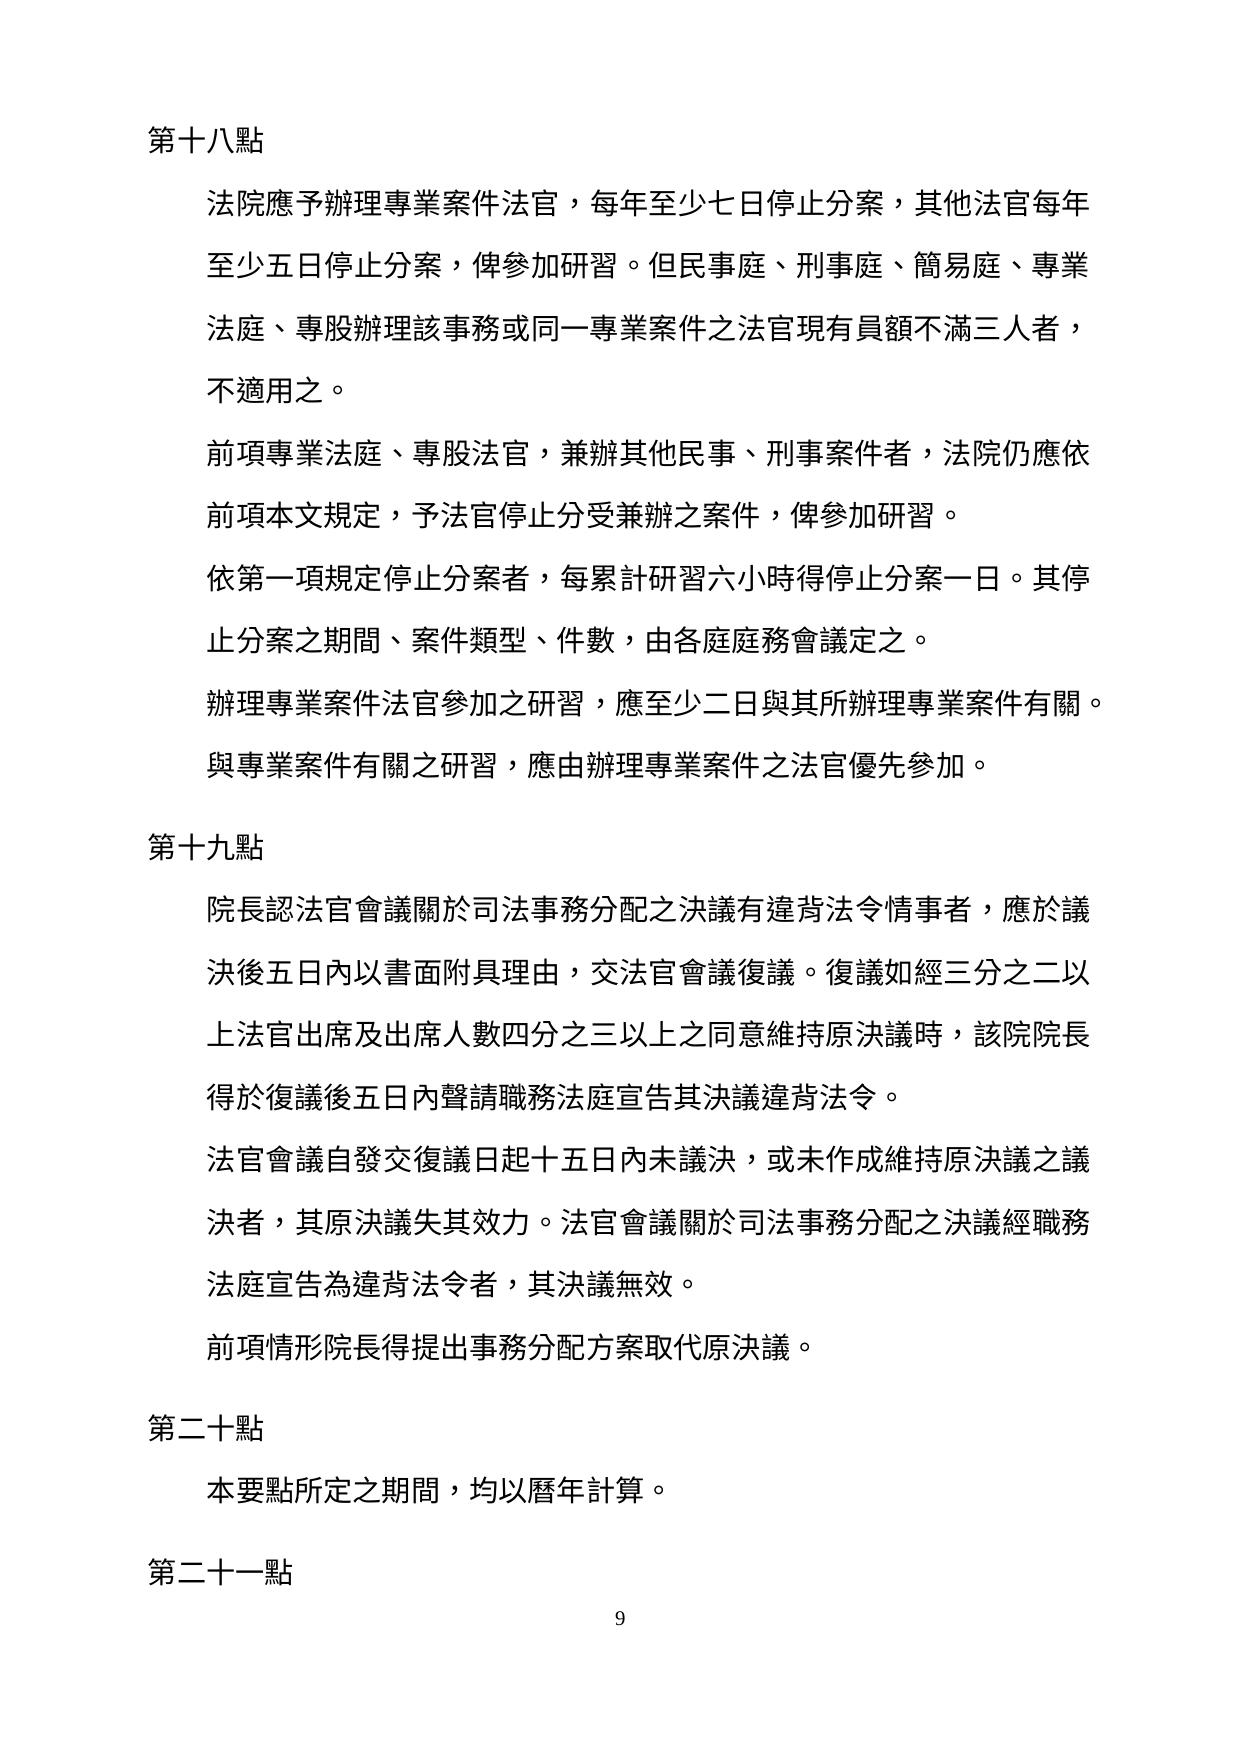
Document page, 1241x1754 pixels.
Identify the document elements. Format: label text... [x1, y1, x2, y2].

text 第二十點 [148, 1385, 1092, 1447]
text 法院應予辦理專業案件法官，每年至少七日停止分案，其他法官每年至少五日停止分案，俾參加研習。但民事庭、刑事庭、簡易庭、專業法庭、專股辦理該事務或同一專業案件之法官現有員額不滿三人者，不適用之。 [207, 160, 1092, 410]
text 院長認法官會議關於司法事務分配之決議有違背法令情事者，應於議決後五日內以書面附具理由，交法官會議復議。復議如經三分之二以上法官出席及出席人數四分之三以上之同意維持原決議時，該院院長得於復議後五日內聲請職務法庭宣告其決議違背法令。 [207, 866, 1092, 1116]
text 辦理專業案件法官參加之研習，應至少二日與其所辦理專業案件有關。 [207, 660, 1092, 722]
text 前項情形院長得提出事務分配方案取代原決議。 [207, 1304, 1092, 1366]
text 第十八點 [148, 97, 1092, 160]
text 依第一項規定停止分案者，每累計研習六小時得停止分案一日。其停止分案之期間、案件類型、件數，由各庭庭務會議定之。 [207, 535, 1092, 660]
text 第十九點 [148, 804, 1092, 866]
text 法官會議自發交復議日起十五日內未議決，或未作成維持原決議之議決者，其原決議失其效力。法官會議關於司法事務分配之決議經職務法庭宣告為違背法令者，其決議無效。 [207, 1116, 1092, 1304]
text 與專業案件有關之研習，應由辦理專業案件之法官優先參加。 [207, 722, 1092, 785]
text 前項專業法庭、專股法官，兼辦其他民事、刑事案件者，法院仍應依前項本文規定，予法官停止分受兼辦之案件，俾參加研習。 [207, 410, 1092, 535]
text 第二十一點 [148, 1529, 1092, 1591]
text 本要點所定之期間，均以曆年計算。 [207, 1447, 1092, 1510]
